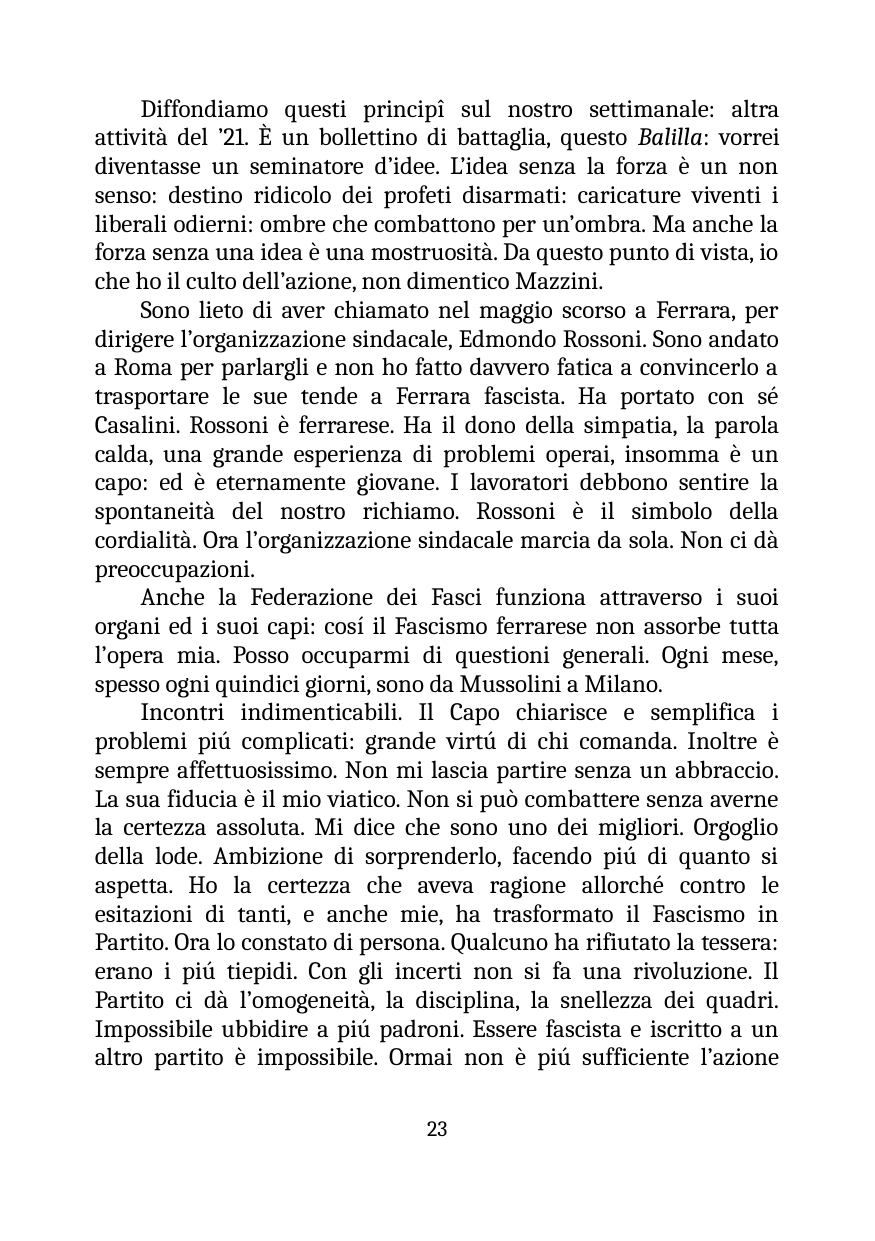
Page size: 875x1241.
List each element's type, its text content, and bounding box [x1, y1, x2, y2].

text Anche la Federazione dei Fasci funziona attraverso i suoi organi ed i suoi capi: cosí il Fascismo ferrarese non assorbe tutta l’opera mia. Posso occuparmi di questioni generali. Ogni mese, spesso ogni quindici giorni, sono da Mussolini a Milano. [94, 583, 779, 698]
text Sono lieto di aver chiamato nel maggio scorso a Ferrara, per dirigere l’organizzazione sindacale, Edmondo Rossoni. Sono andato a Roma per parlargli e non ho fatto davvero fatica a convincerlo a trasportare le sue tende a Ferrara fascista. Ha portato con sé Casalini. Rossoni è ferrarese. Ha il dono della simpatia, la parola calda, una grande esperienza di problemi operai, insomma è un capo: ed è eternamente giovane. I lavoratori debbono sentire la spontaneità del nostro richiamo. Rossoni è il simbolo della cordialità. Ora l’organizzazione sindacale marcia da sola. Non ci dà preoccupazioni. [94, 296, 779, 583]
text Diffondiamo questi principî sul nostro settimanale: altra attività del ’21. È un bollettino di battaglia, questo Balilla: vorrei diventasse un seminatore d’idee. L’idea senza la forza è un non senso: destino ridicolo dei profeti disarmati: caricature viventi i liberali odierni: ombre che combattono per un’ombra. Ma anche la forza senza una idea è una mostruosità. Da questo punto di vista, io che ho il culto dell’azione, non dimentico Mazzini. [94, 94, 779, 296]
text Incontri indimenticabili. Il Capo chiarisce e semplifica i problemi piú complicati: grande virtú di chi comanda. Inoltre è sempre affettuosissimo. Non mi lascia partire senza un abbraccio. La sua fiducia è il mio viatico. Non si può combattere senza averne la certezza assoluta. Mi dice che sono uno dei migliori. Orgoglio della lode. Ambizione di sorprenderlo, facendo piú di quanto si aspetta. Ho la certezza che aveva ragione allorché contro le esitazioni di tanti, e anche mie, ha trasformato il Fascismo in Partito. Ora lo constato di persona. Qualcuno ha rifiutato la tessera: erano i piú tiepidi. Con gli incerti non si fa una rivoluzione. Il Partito ci dà l’omogeneità, la disciplina, la snellezza dei quadri. Impossibile ubbidire a piú padroni. Essere fascista e iscritto a un altro partito è impossibile. Ormai non è piú sufficiente l’azione [94, 698, 779, 1072]
